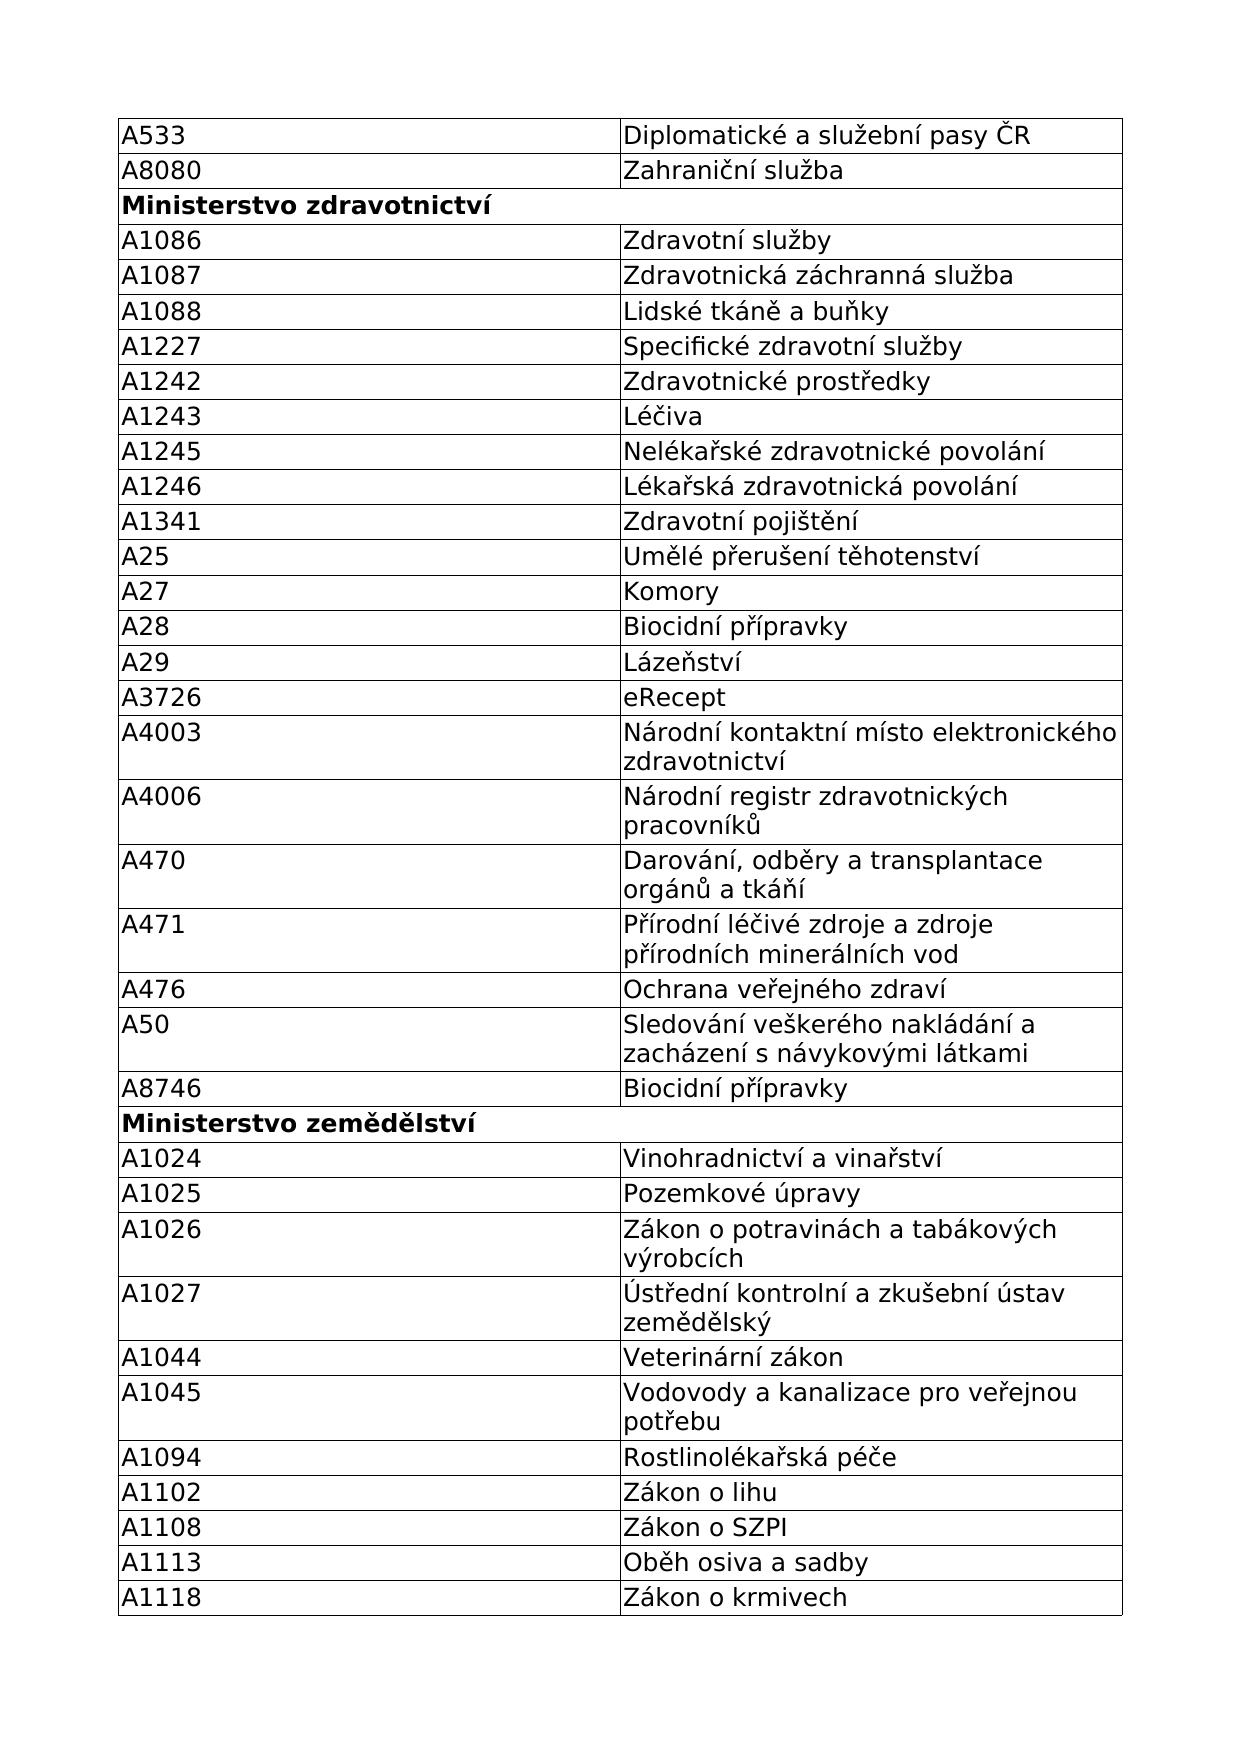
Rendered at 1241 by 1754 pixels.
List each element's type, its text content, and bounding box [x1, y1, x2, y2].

table_cell Sledování veškerého nakládání a zacházení s návykovými látkami [621, 1008, 1122, 1071]
table_cell A8080 [119, 154, 620, 188]
table_cell A1118 [119, 1581, 620, 1615]
table_cell Lázeňství [621, 646, 1122, 680]
table_cell Zákon o potravinách a tabákových výrobcích [621, 1213, 1122, 1276]
table_cell A470 [119, 845, 620, 908]
table_cell Lidské tkáně a buňky [621, 295, 1122, 329]
table_cell Rostlinolékařská péče [621, 1441, 1122, 1475]
table_cell Pozemkové úpravy [621, 1178, 1122, 1212]
table_cell A1088 [119, 295, 620, 329]
table_cell Umělé přerušení těhotenství [621, 540, 1122, 574]
table_cell A1113 [119, 1546, 620, 1580]
table_cell A476 [119, 973, 620, 1007]
table_cell A533 [119, 119, 620, 153]
table_cell A1025 [119, 1178, 620, 1212]
table_cell Zákon o SZPI [621, 1511, 1122, 1545]
table_cell A3726 [119, 681, 620, 715]
table_cell A1087 [119, 260, 620, 294]
table_cell Zákon o lihu [621, 1476, 1122, 1510]
table_cell Biocidní přípravky [621, 1072, 1122, 1106]
table_cell A1242 [119, 365, 620, 399]
table_cell Ochrana veřejného zdraví [621, 973, 1122, 1007]
table_cell A29 [119, 646, 620, 680]
table_cell A1044 [119, 1341, 620, 1375]
table_cell Specifické zdravotní služby [621, 330, 1122, 364]
table_cell A1026 [119, 1213, 620, 1276]
table_cell A1102 [119, 1476, 620, 1510]
table_cell A1024 [119, 1143, 620, 1177]
table_cell Přírodní léčivé zdroje a zdroje přírodních minerálních vod [621, 909, 1122, 972]
table_cell A1045 [119, 1376, 620, 1440]
table_cell Zdravotnické prostředky [621, 365, 1122, 399]
table_cell Lékařská zdravotnická povolání [621, 470, 1122, 504]
table_cell A1227 [119, 330, 620, 364]
table_cell A27 [119, 576, 620, 609]
table_cell Nelékařské zdravotnické povolání [621, 435, 1122, 469]
table_cell A1246 [119, 470, 620, 504]
table_cell Léčiva [621, 400, 1122, 434]
table_cell A8746 [119, 1072, 620, 1106]
table_cell Zdravotní služby [621, 225, 1122, 258]
table_cell A1245 [119, 435, 620, 469]
table_cell Zdravotnická záchranná služba [621, 260, 1122, 294]
table_cell A1243 [119, 400, 620, 434]
table_cell Biocidní přípravky [621, 611, 1122, 645]
table_cell Diplomatické a služební pasy ČR [621, 119, 1122, 153]
table_cell A1086 [119, 225, 620, 258]
table_cell Vodovody a kanalizace pro veřejnou potřebu [621, 1376, 1122, 1440]
table_cell Oběh osiva a sadby [621, 1546, 1122, 1580]
table_cell A471 [119, 909, 620, 972]
table_cell A1094 [119, 1441, 620, 1475]
table_cell Ministerstvo zemědělství [119, 1107, 1122, 1142]
table_cell eRecept [621, 681, 1122, 715]
table_cell Národní kontaktní místo elektronického zdravotnictví [621, 716, 1122, 779]
table_cell Zahraniční služba [621, 154, 1122, 188]
table_cell Ústřední kontrolní a zkušební ústav zemědělský [621, 1277, 1122, 1340]
table_cell A1341 [119, 505, 620, 539]
table_cell A1108 [119, 1511, 620, 1545]
table_cell Zákon o krmivech [621, 1581, 1122, 1615]
table_cell A50 [119, 1008, 620, 1071]
table_cell A4003 [119, 716, 620, 779]
table_cell A25 [119, 540, 620, 574]
table_cell Vinohradnictví a vinařství [621, 1143, 1122, 1177]
table_cell Národní registr zdravotnických pracovníků [621, 780, 1122, 843]
table_cell Zdravotní pojištění [621, 505, 1122, 539]
table_cell A4006 [119, 780, 620, 843]
table_cell Ministerstvo zdravotnictví [119, 189, 1122, 223]
table_cell A28 [119, 611, 620, 645]
table_cell Veterinární zákon [621, 1341, 1122, 1375]
table_cell A1027 [119, 1277, 620, 1340]
table_cell Darování, odběry a transplantace orgánů a tkáňí [621, 845, 1122, 908]
table_cell Komory [621, 576, 1122, 609]
